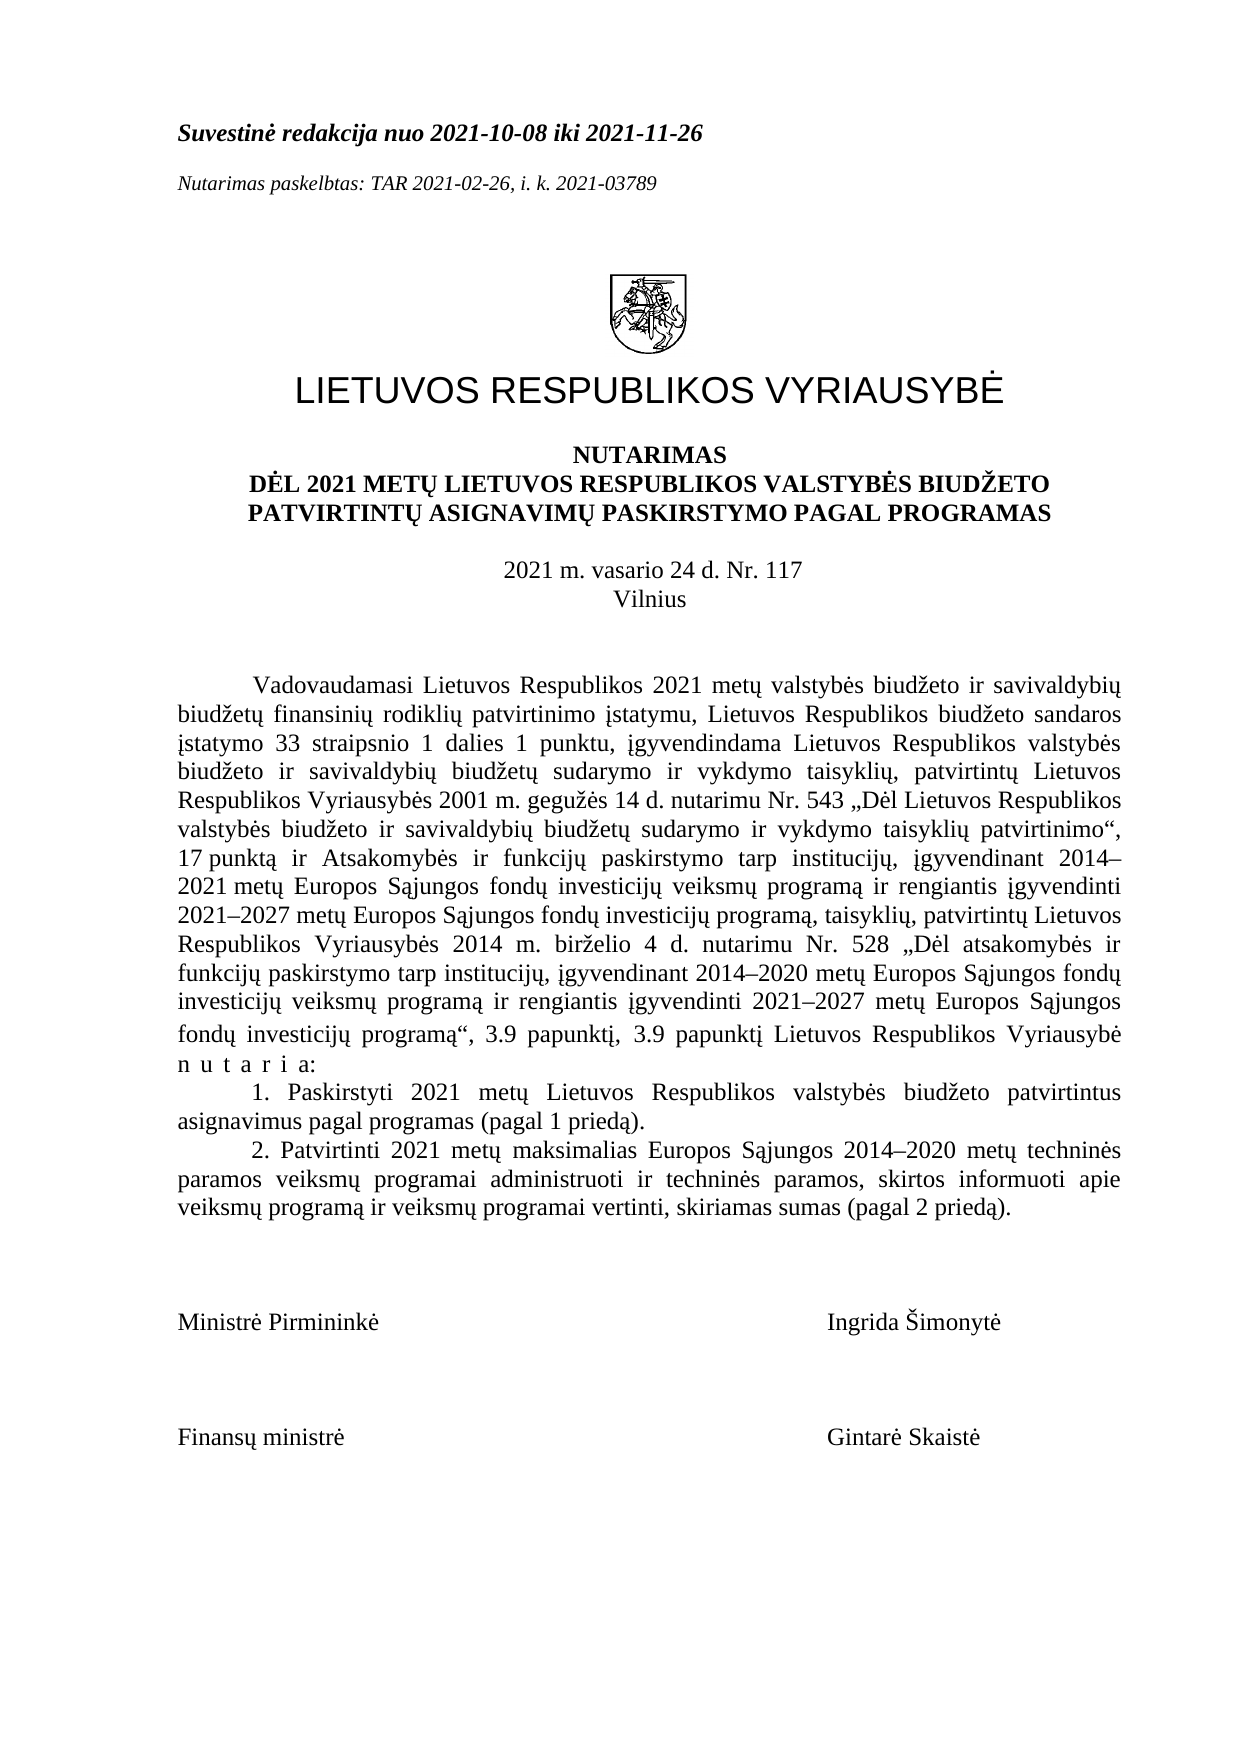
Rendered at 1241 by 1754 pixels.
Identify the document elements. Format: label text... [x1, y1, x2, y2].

text Ministrė Pirmininkė Ingrida Šimonytė [177, 1307, 1122, 1336]
text 1. Paskirstyti 2021 metų Lietuvos Respublikos valstybės biudžeto patvirtintus asignavimus pagal programas (pagal 1 priedą). [177, 1077, 1122, 1135]
text Finansų ministrė Gintarė Skaistė [177, 1422, 1122, 1451]
text Suvestinė redakcija nuo 2021-10-08 iki 2021-11-26 [177, 118, 1122, 147]
text Nutarimas paskelbtas: TAR 2021-02-26, i. k. 2021-03789 [177, 171, 1122, 195]
text Vadovaudamasi Lietuvos Respublikos 2021 metų valstybės biudžeto ir savivaldybių biudžetų finansinių rodiklių patvirtinimo įstatymu, Lietuvos Respublikos biudžeto sandaros įstatymo 33 straipsnio 1 dalies 1 punktu, įgyvendindama Lietuvos Respublikos valstybės biudžeto ir savivaldybių biudžetų sudarymo ir vykdymo taisyklių, patvirtintų Lietuvos Respublikos Vyriausybės 2001 m. gegužės 14 d. nutarimu Nr. 543 „Dėl Lietuvos Respublikos valstybės biudžeto ir savivaldybių biudžetų sudarymo ir vykdymo taisyklių patvirtinimo“, 17 punktą ir Atsakomybės ir funkcijų paskirstymo tarp institucijų, įgyvendinant 2014–2021 metų Europos Sąjungos fondų investicijų veiksmų programą ir rengiantis įgyvendinti 2021–2027 metų Europos Sąjungos fondų investicijų programą, taisyklių, patvirtintų Lietuvos Respublikos Vyriausybės 2014 m. birželio 4 d. nutarimu Nr. 528 „Dėl atsakomybės ir funkcijų paskirstymo tarp institucijų, įgyvendinant 2014–2020 metų Europos Sąjungos fondų investicijų veiksmų programą ir rengiantis įgyvendinti 2021–2027 metų Europos Sąjungos fondų investicijų programą“, 3.9 papunktį, 3.9 papunktį Lietuvos Respublikos Vyriausybė nutaria: [177, 670, 1122, 1077]
text DĖL 2021 METŲ LIETUVOS RESPUBLIKOS VALSTYBĖS BIUDŽETO PATVIRTINTŲ ASIGNAVIMŲ PASKIRSTYMO PAGAL PROGRAMAS [177, 469, 1122, 526]
text 2021 m. vasario 24 d. Nr. 117 [177, 555, 1122, 584]
text Lietuvos Respublikos Vyriausybė [177, 368, 1122, 411]
text nutarimas [177, 440, 1122, 469]
text Vilnius [177, 584, 1122, 613]
text 2. Patvirtinti 2021 metų maksimalias Europos Sąjungos 2014–2020 metų techninės paramos veiksmų programai administruoti ir techninės paramos, skirtos informuoti apie veiksmų programą ir veiksmų programai vertinti, skiriamas sumas (pagal 2 priedą). [177, 1135, 1122, 1221]
